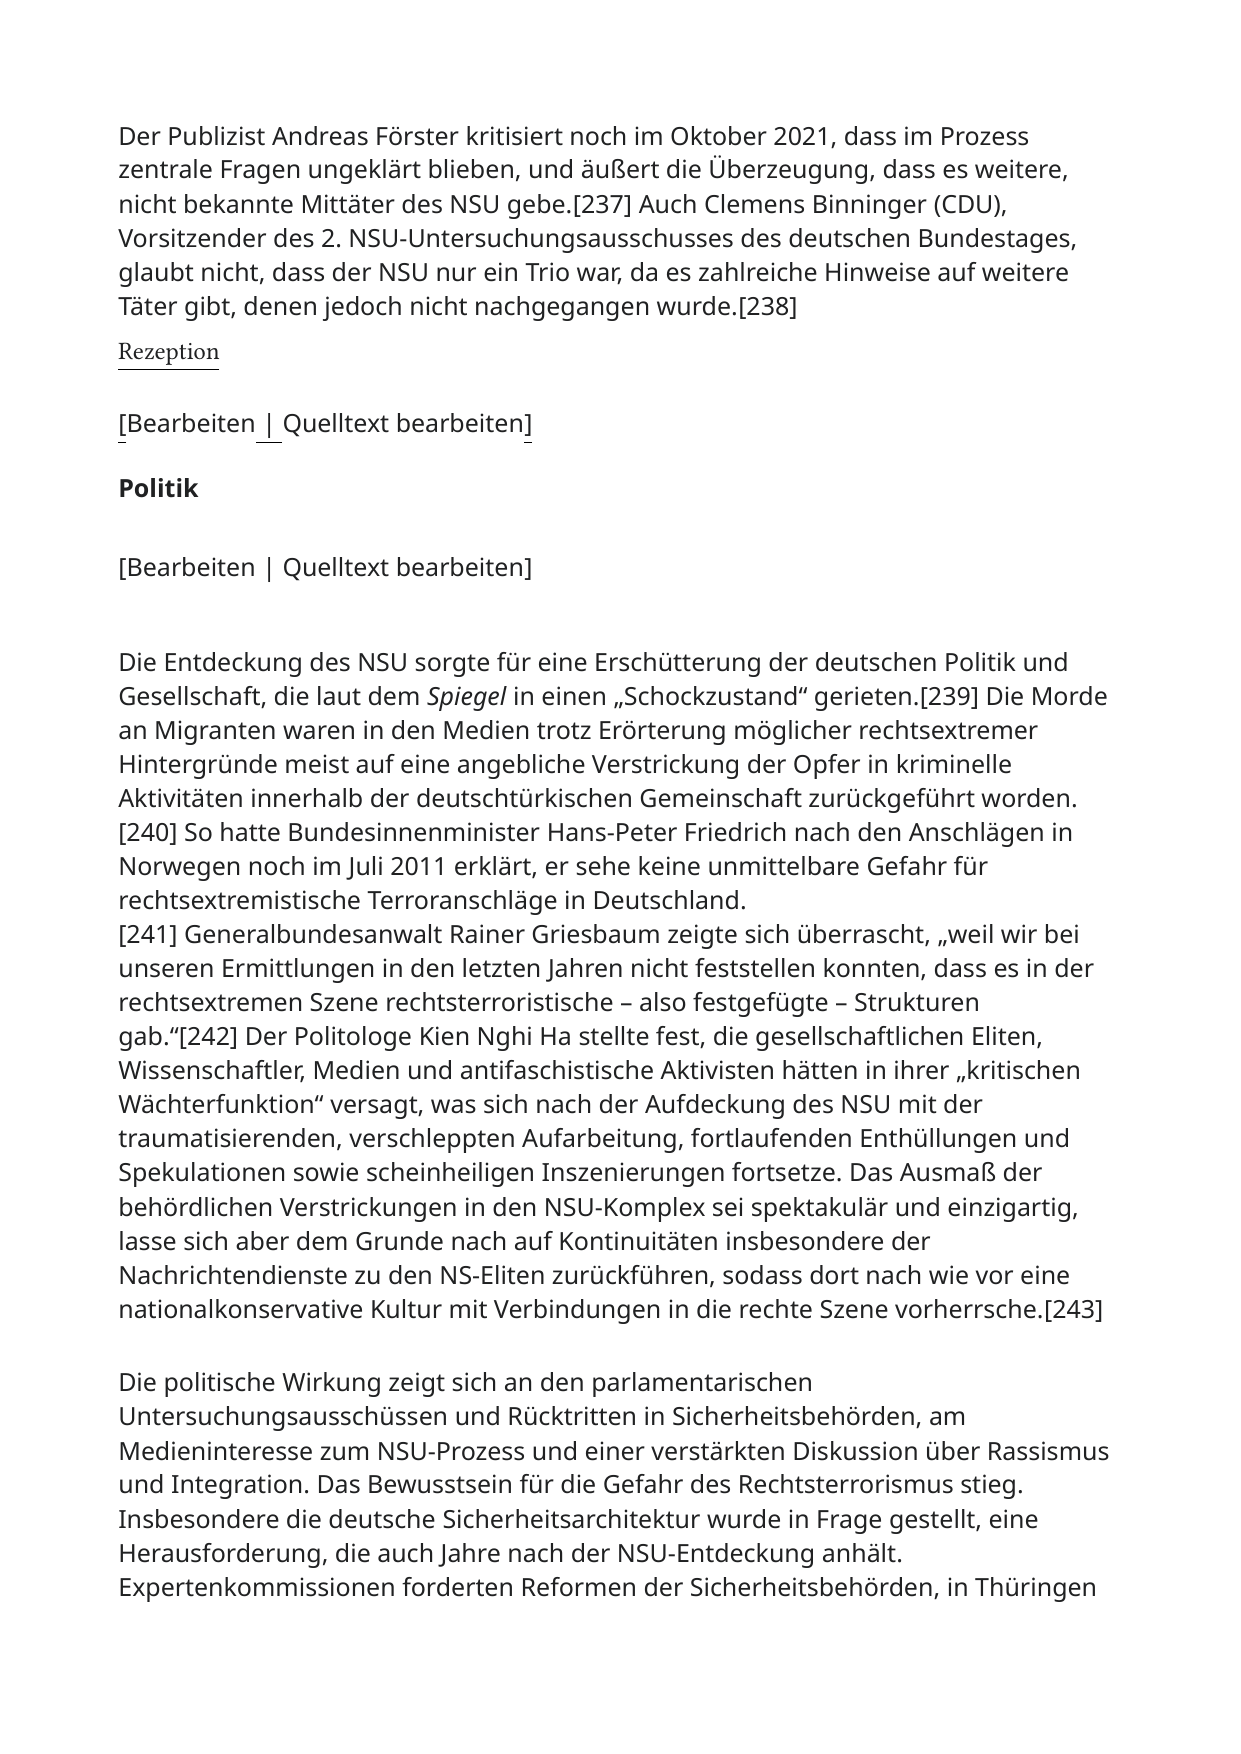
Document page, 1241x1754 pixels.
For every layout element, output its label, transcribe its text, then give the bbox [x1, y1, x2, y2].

subtitle Rezeption [118, 337, 1122, 369]
subtitle Politik [118, 471, 1122, 505]
text Der Publizist Andreas Förster kritisiert noch im Oktober 2021, dass im Prozess zentrale Fragen ungeklärt blieben, und äußert die Überzeugung, dass es weitere, nicht bekannte Mittäter des NSU gebe.[237] Auch Clemens Binninger (CDU), Vorsitzender des 2. NSU-Untersuchungsausschusses des deutschen Bundestages, glaubt nicht, dass der NSU nur ein Trio war, da es zahlreiche Hinweise auf weitere Täter gibt, denen jedoch nicht nachgegangen wurde.[238] [118, 118, 1122, 322]
text Die politische Wirkung zeigt sich an den parlamentarischen Untersuchungsausschüssen und Rücktritten in Sicherheitsbehörden, am Medieninteresse zum NSU-Prozess und einer verstärkten Diskussion über Rassismus und Integration. Das Bewusstsein für die Gefahr des Rechtsterrorismus stieg. Insbesondere die deutsche Sicherheitsarchitektur wurde in Frage gestellt, eine Herausforderung, die auch Jahre nach der NSU-Entdeckung anhält. Expertenkommissionen forderten Reformen der Sicherheitsbehörden, in Thüringen [118, 1365, 1122, 1603]
text [Bearbeiten | Quelltext bearbeiten] [118, 405, 1122, 442]
text [Bearbeiten | Quelltext bearbeiten] [118, 550, 1122, 584]
text Die Entdeckung des NSU sorgte für eine Erschütterung der deutschen Politik und Gesellschaft, die laut dem Spiegel in einen „Schockzustand“ gerieten.[239] Die Morde an Migranten waren in den Medien trotz Erörterung möglicher rechtsextremer Hintergründe meist auf eine angebliche Verstrickung der Opfer in kriminelle Aktivitäten innerhalb der deutschtürkischen Gemeinschaft zurückgeführt worden.[240] So hatte Bundesinnenminister Hans-Peter Friedrich nach den Anschlägen in Norwegen noch im Juli 2011 erklärt, er sehe keine unmittelbare Gefahr für rechtsextremistische Terroranschläge in Deutschland.[241] Generalbundesanwalt Rainer Griesbaum zeigte sich überrascht, „weil wir bei unseren Ermittlungen in den letzten Jahren nicht feststellen konnten, dass es in der rechtsextremen Szene rechtsterroristische – also festgefügte – Strukturen gab.“[242] Der Politologe Kien Nghi Ha stellte fest, die gesellschaftlichen Eliten, Wissenschaftler, Medien und antifaschistische Aktivisten hätten in ihrer „kritischen Wächterfunktion“ versagt, was sich nach der Aufdeckung des NSU mit der traumatisierenden, verschleppten Aufarbeitung, fortlaufenden Enthüllungen und Spekulationen sowie scheinheiligen Inszenierungen fortsetze. Das Ausmaß der behördlichen Verstrickungen in den NSU-Komplex sei spektakulär und einzigartig, lasse sich aber dem Grunde nach auf Kontinuitäten insbesondere der Nachrichtendienste zu den NS-Eliten zurückführen, sodass dort nach wie vor eine nationalkonservative Kultur mit Verbindungen in die rechte Szene vorherrsche.[243] [118, 644, 1122, 1325]
